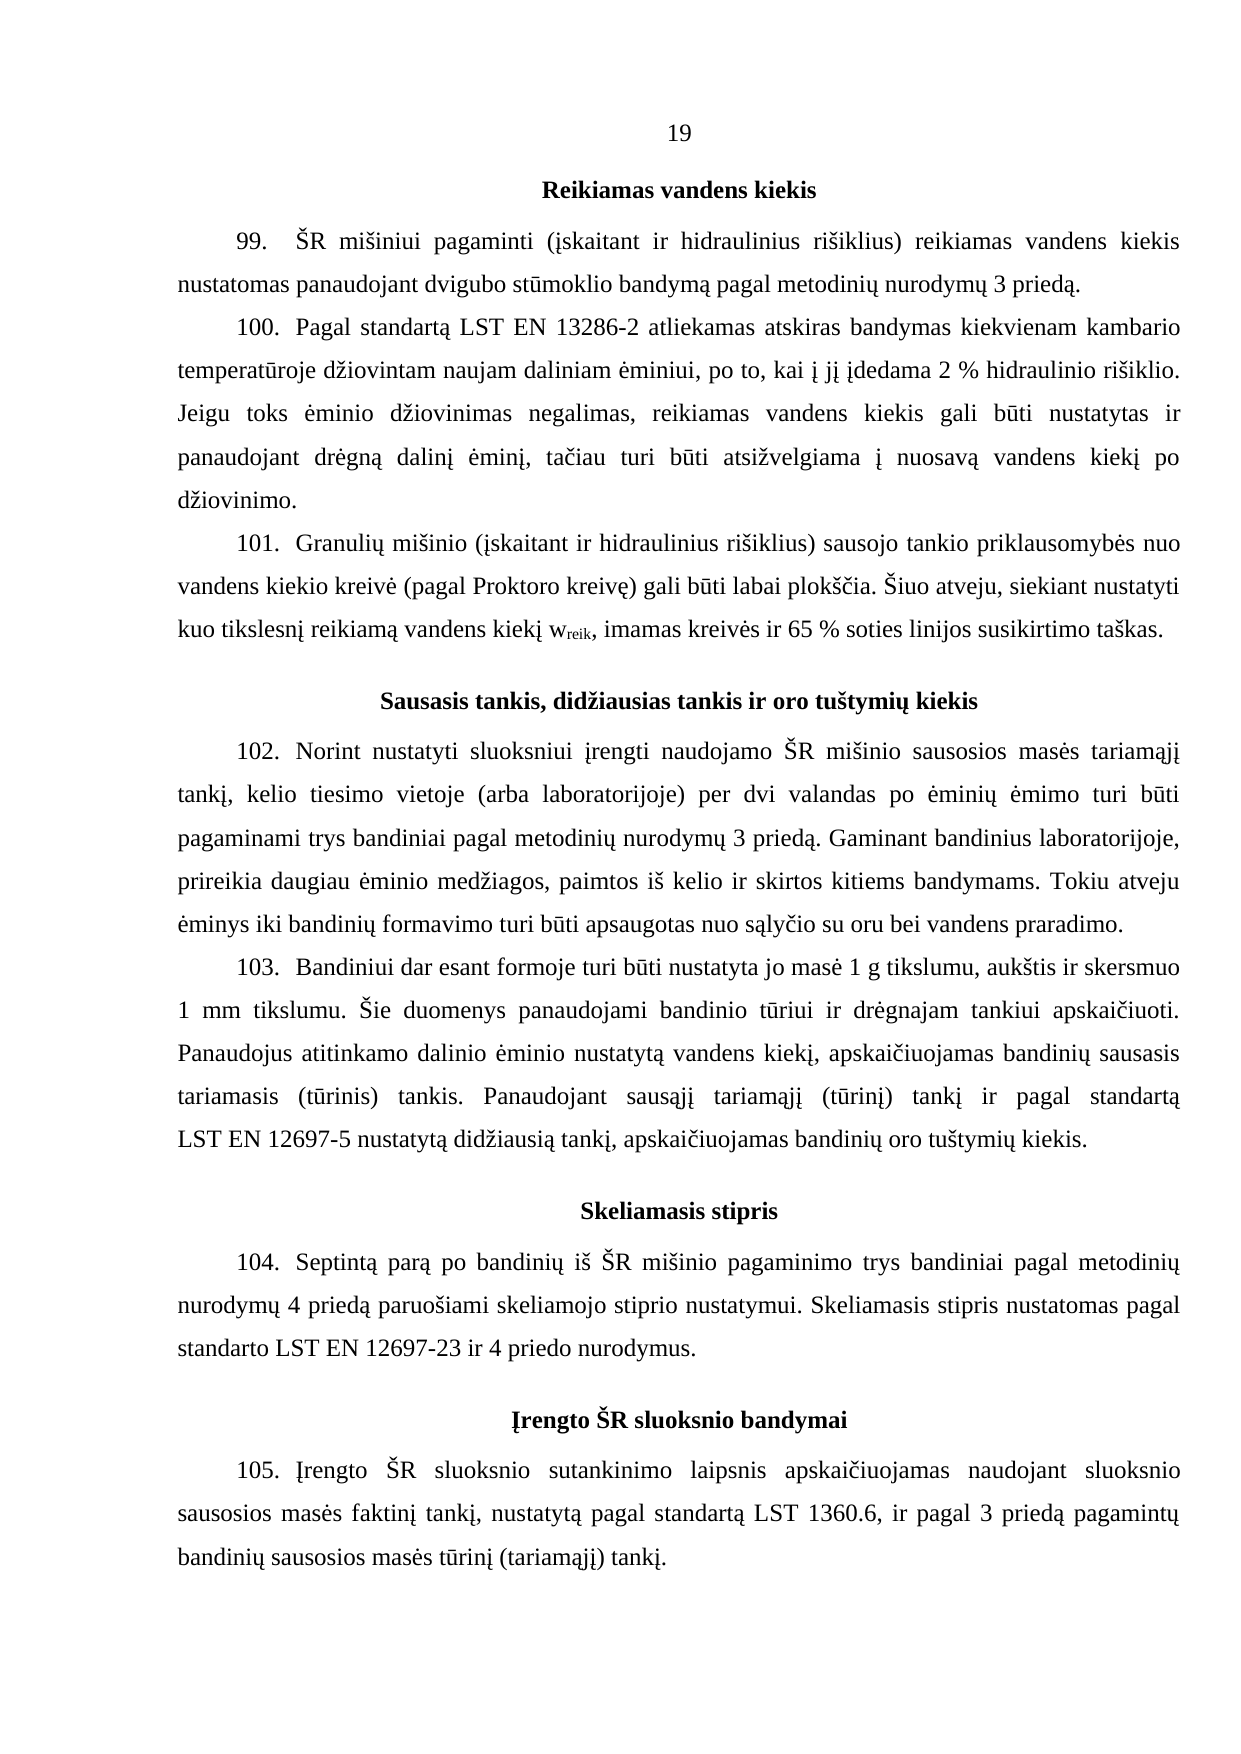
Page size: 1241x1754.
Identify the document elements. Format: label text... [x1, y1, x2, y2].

text 99. ŠR mišiniui pagaminti (įskaitant ir hidraulinius rišiklius) reikiamas vandens kiekis nustatomas panaudojant dvigubo stūmoklio bandymą pagal metodinių nurodymų 3 priedą. [177, 226, 1181, 298]
text Įrengto ŠR sluoksnio bandymai [177, 1405, 1181, 1434]
text Sausasis tankis, didžiausias tankis ir oro tuštymių kiekis [177, 686, 1181, 715]
text Skeliamasis stipris [177, 1196, 1181, 1225]
text 102. Norint nustatyti sluoksniui įrengti naudojamo ŠR mišinio sausosios masės tariamąjį tankį, kelio tiesimo vietoje (arba laboratorijoje) per dvi valandas po ėminių ėmimo turi būti pagaminami trys bandiniai pagal metodinių nurodymų 3 priedą. Gaminant bandinius laboratorijoje, prireikia daugiau ėminio medžiagos, paimtos iš kelio ir skirtos kitiems bandymams. Tokiu atveju ėminys iki bandinių formavimo turi būti apsaugotas nuo sąlyčio su oru bei vandens praradimo. [177, 736, 1181, 938]
text Reikiamas vandens kiekis [177, 176, 1181, 204]
text 104. Septintą parą po bandinių iš ŠR mišinio pagaminimo trys bandiniai pagal metodinių nurodymų 4 priedą paruošiami skeliamojo stiprio nustatymui. Skeliamasis stipris nustatomas pagal standarto LST EN 12697-23 ir 4 priedo nurodymus. [177, 1247, 1181, 1362]
text 100. Pagal standartą LST EN 13286-2 atliekamas atskiras bandymas kiekvienam kambario temperatūroje džiovintam naujam daliniam ėminiui, po to, kai į jį įdedama 2 % hidraulinio rišiklio. Jeigu toks ėminio džiovinimas negalimas, reikiamas vandens kiekis gali būti nustatytas ir panaudojant drėgną dalinį ėminį, tačiau turi būti atsižvelgiama į nuosavą vandens kiekį po džiovinimo. [177, 312, 1181, 513]
text 101. Granulių mišinio (įskaitant ir hidraulinius rišiklius) sausojo tankio priklausomybės nuo vandens kiekio kreivė (pagal Proktoro kreivę) gali būti labai plokščia. Šiuo atveju, siekiant nustatyti kuo tikslesnį reikiamą vandens kiekį wreik, imamas kreivės ir 65 % soties linijos susikirtimo taškas. [177, 528, 1181, 643]
text 105. Įrengto ŠR sluoksnio sutankinimo laipsnis apskaičiuojamas naudojant sluoksnio sausosios masės faktinį tankį, nustatytą pagal standartą LST 1360.6, ir pagal 3 priedą pagamintų bandinių sausosios masės tūrinį (tariamąjį) tankį. [177, 1455, 1181, 1570]
text 103. Bandiniui dar esant formoje turi būti nustatyta jo masė 1 g tikslumu, aukštis ir skersmuo 1 mm tikslumu. Šie duomenys panaudojami bandinio tūriui ir drėgnajam tankiui apskaičiuoti. Panaudojus atitinkamo dalinio ėminio nustatytą vandens kiekį, apskaičiuojamas bandinių sausasis tariamasis (tūrinis) tankis. Panaudojant sausąjį tariamąjį (tūrinį) tankį ir pagal standartą LST EN 12697-5 nustatytą didžiausią tankį, apskaičiuojamas bandinių oro tuštymių kiekis. [177, 952, 1181, 1153]
